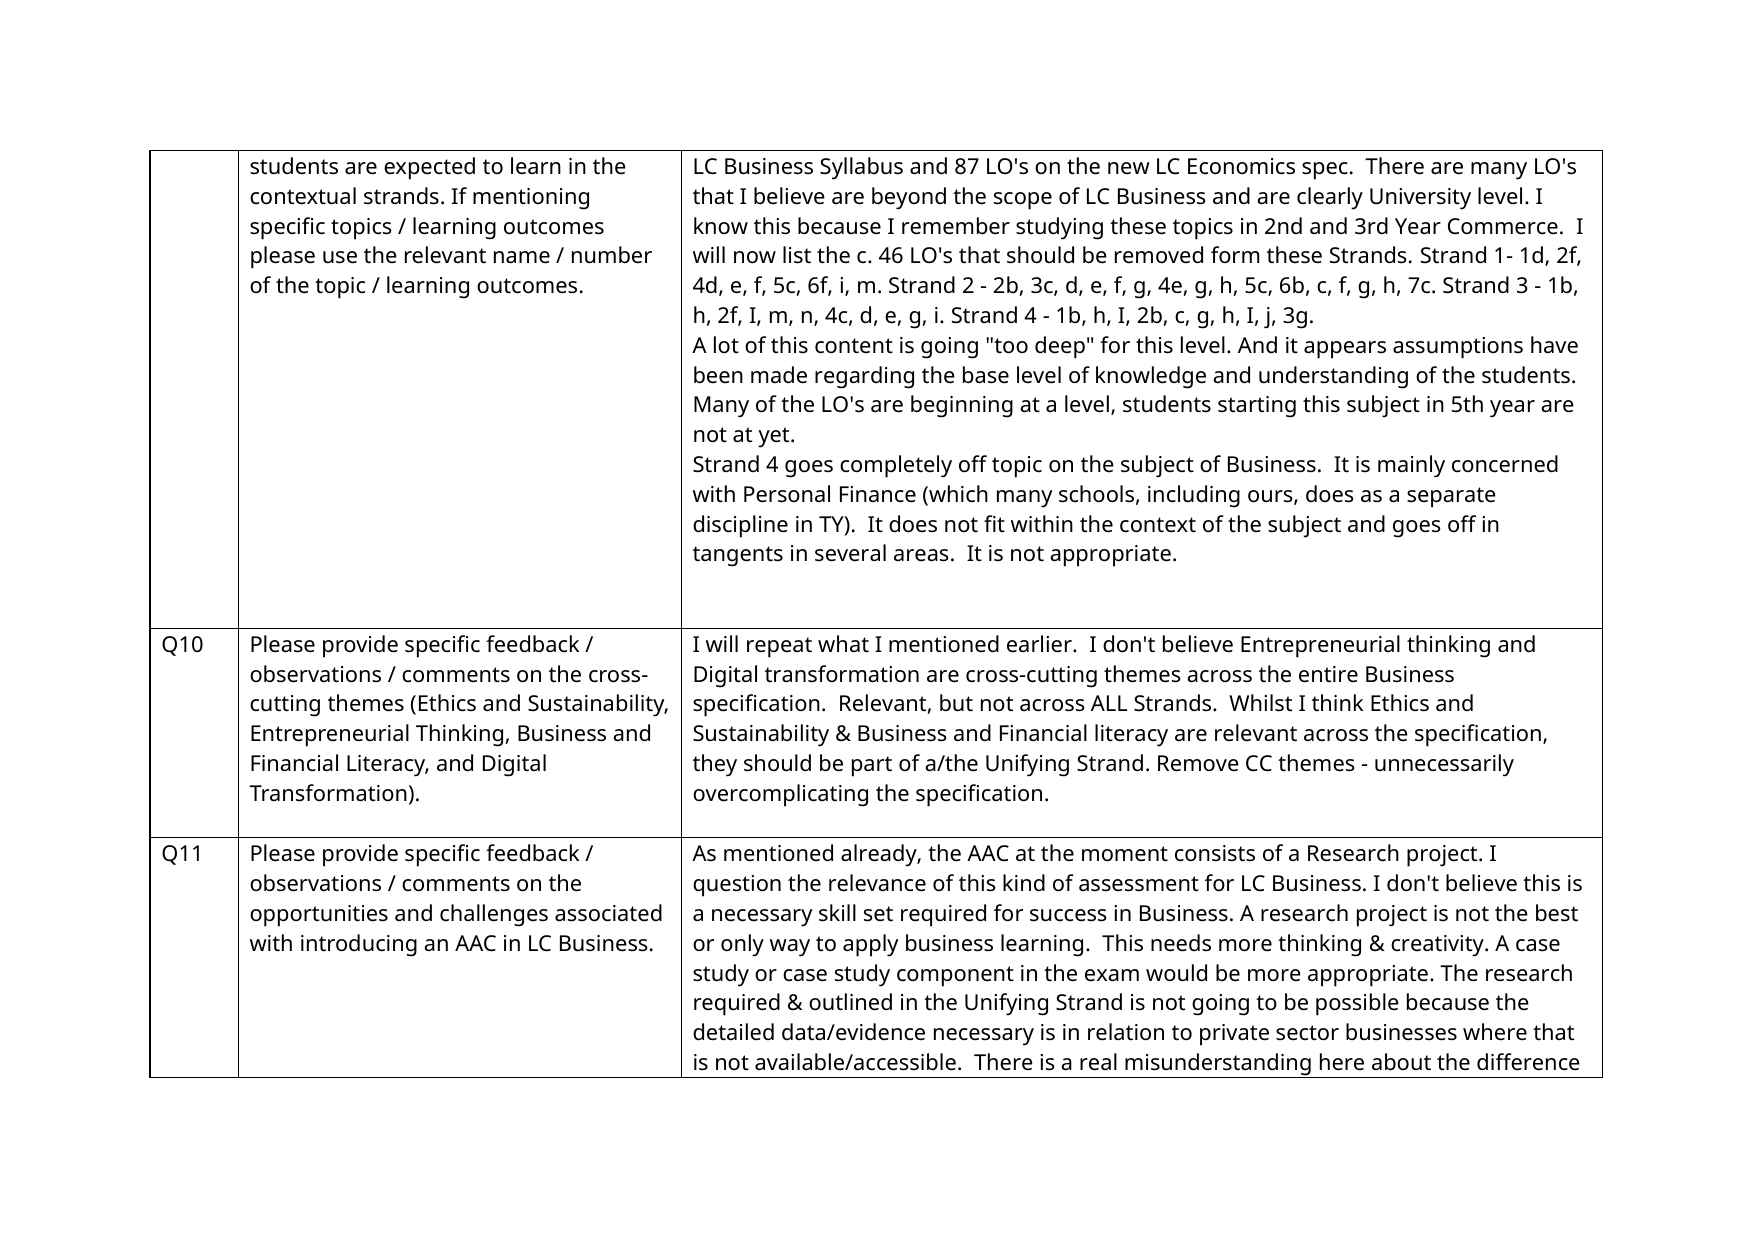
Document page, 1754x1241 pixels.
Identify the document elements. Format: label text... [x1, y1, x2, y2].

table_cell Q11 [151, 838, 238, 1077]
table_cell As mentioned already, the AAC at the moment consists of a Research project. I question the relevance of this kind of assessment for LC Business. I don't believe this is a necessary skill set required for success in Business. A research project is not the best or only way to apply business learning. This needs more thinking & creativity. A case study or case study component in the exam would be more appropriate. The research required & outlined in the Unifying Strand is not going to be possible because the detailed data/evidence necessary is in relation to private sector businesses where that is not available/accessible. There is a real misunderstanding here about the difference [682, 838, 1602, 1077]
table_cell students are expected to learn in the contextual strands. If mentioning specific topics / learning outcomes please use the relevant name / number of the topic / learning outcomes. [239, 151, 681, 628]
table_cell Please provide specific feedback / observations / comments on the opportunities and challenges associated with introducing an AAC in LC Business. [239, 838, 681, 1077]
table_cell LC Business Syllabus and 87 LO's on the new LC Economics spec. There are many LO's that I believe are beyond the scope of LC Business and are clearly University level. I know this because I remember studying these topics in 2nd and 3rd Year Commerce. I will now list the c. 46 LO's that should be removed form these Strands. Strand 1- 1d, 2f, 4d, e, f, 5c, 6f, i, m. Strand 2 - 2b, 3c, d, e, f, g, 4e, g, h, 5c, 6b, c, f, g, h, 7c. Strand 3 - 1b, h, 2f, I, m, n, 4c, d, e, g, i. Strand 4 - 1b, h, I, 2b, c, g, h, I, j, 3g. A lot of this content is going "too deep" for this level. And it appears assumptions have been made regarding the base level of knowledge and understanding of the students. Many of the LO's are beginning at a level, students starting this subject in 5th year are not at yet. Strand 4 goes completely off topic on the subject of Business. It is mainly concerned with Personal Finance (which many schools, including ours, does as a separate discipline in TY). It does not fit within the context of the subject and goes off in tangents in several areas. It is not appropriate. [682, 151, 1602, 628]
table_cell Q10 [151, 629, 238, 837]
table_cell [151, 151, 238, 628]
table_cell Please provide specific feedback / observations / comments on the cross-cutting themes (Ethics and Sustainability, Entrepreneurial Thinking, Business and Financial Literacy, and Digital Transformation). [239, 629, 681, 837]
table_cell I will repeat what I mentioned earlier. I don't believe Entrepreneurial thinking and Digital transformation are cross-cutting themes across the entire Business specification. Relevant, but not across ALL Strands. Whilst I think Ethics and Sustainability & Business and Financial literacy are relevant across the specification, they should be part of a/the Unifying Strand. Remove CC themes - unnecessarily overcomplicating the specification. [682, 629, 1602, 837]
